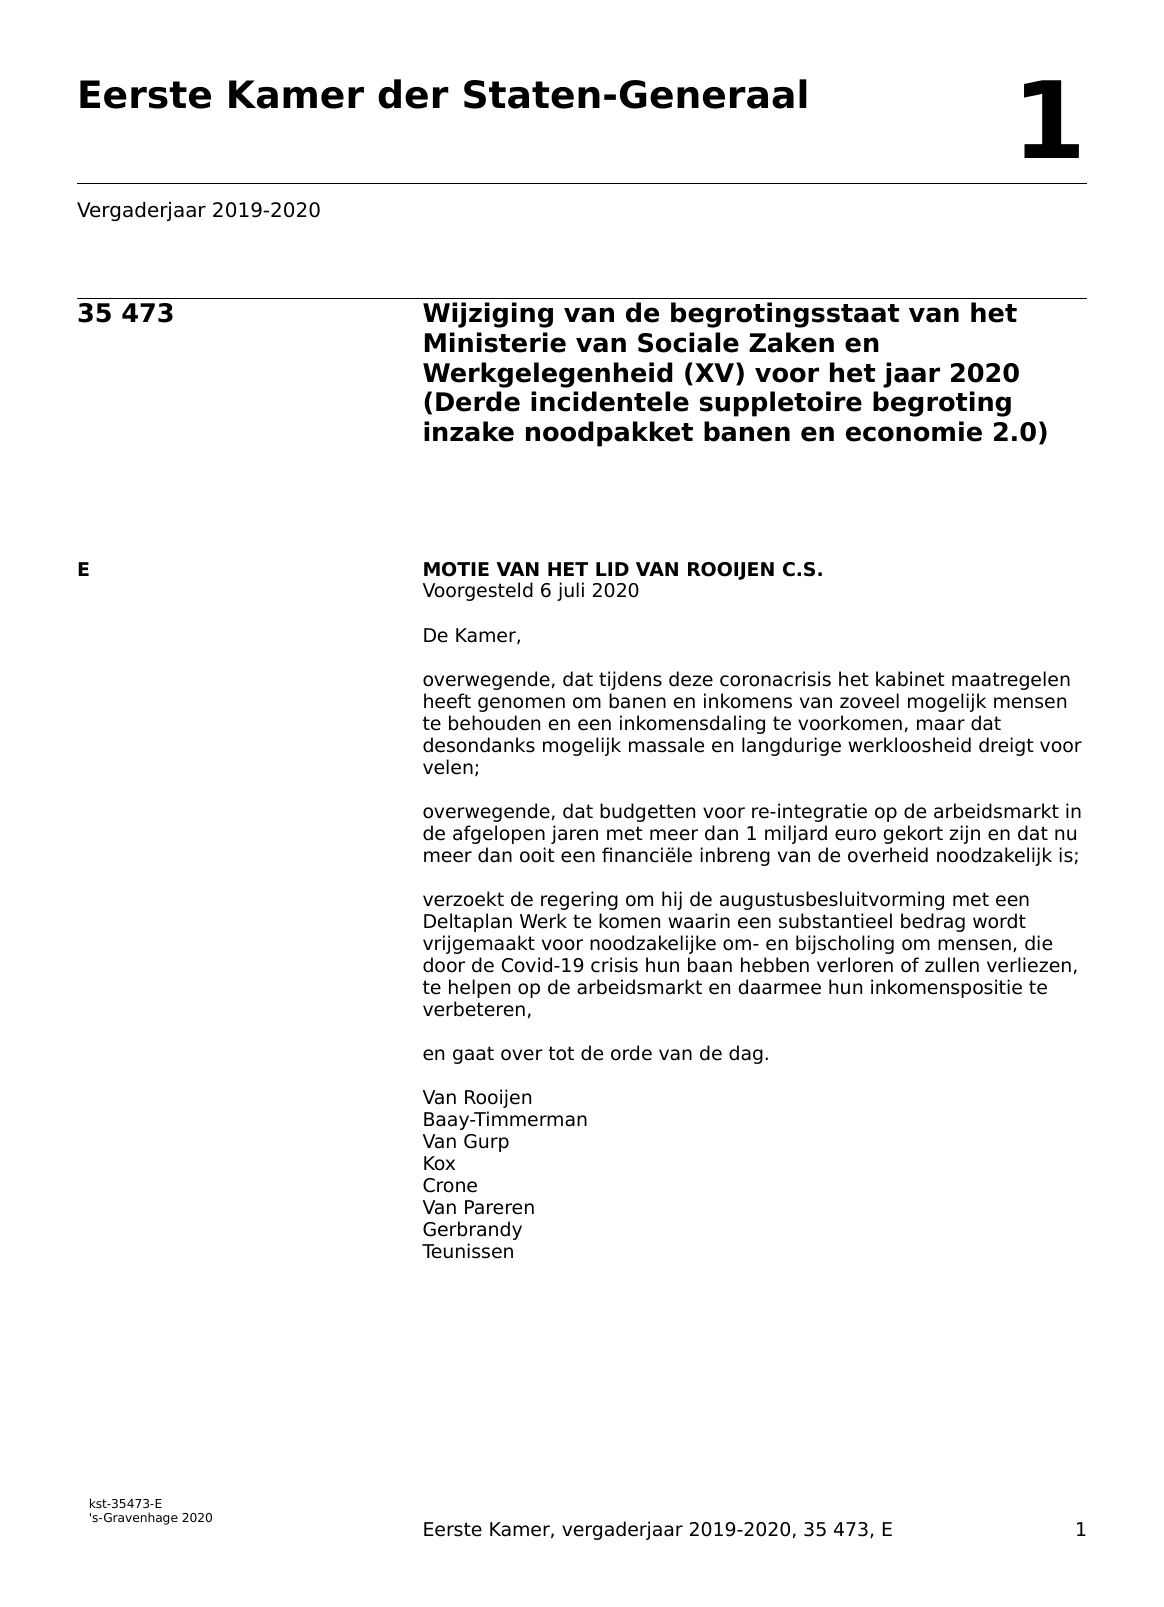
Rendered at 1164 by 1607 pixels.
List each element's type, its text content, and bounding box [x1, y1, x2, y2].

text overwegende, dat budgetten voor re-integratie op de arbeidsmarkt in de afgelopen jaren met meer dan 1 miljard euro gekort zijn en dat nu meer dan ooit een financiële inbreng van de overheid noodzakelijk is; [422, 801, 1087, 867]
text verzoekt de regering om hij de augustusbesluitvorming met een Deltaplan Werk te komen waarin een substantieel bedrag wordt vrijgemaakt voor noodzakelijke om- en bijscholing om mensen, die door de Covid-19 crisis hun baan hebben verloren of zullen verliezen, te helpen op de arbeidsmarkt en daarmee hun inkomenspositie te verbeteren, [422, 889, 1087, 1021]
text Van Pareren [422, 1197, 1087, 1219]
table_cell Vergaderjaar 2019-2020 [77, 184, 1087, 298]
text Voorgesteld 6 juli 2020 [422, 580, 1087, 602]
text 's-Gravenhage 2020 [88, 1511, 323, 1525]
text overwegende, dat tijdens deze coronacrisis het kabinet maatregelen heeft genomen om banen en inkomens van zoveel mogelijk mensen te behouden en een inkomensdaling te voorkomen, maar dat desondanks mogelijk massale en langdurige werkloosheid dreigt voor velen; [422, 669, 1087, 779]
text Van Gurp [422, 1131, 1087, 1153]
text Crone [422, 1175, 1087, 1197]
text Baay-Timmerman [422, 1109, 1087, 1131]
text Gerbrandy [422, 1219, 1087, 1241]
text kst-35473-E [88, 1497, 323, 1511]
text De Kamer, [422, 624, 1087, 647]
text Teunissen [422, 1241, 1087, 1263]
text en gaat over tot de orde van de dag. [422, 1043, 1087, 1065]
table_header Eerste Kamer der Staten-Generaal [77, 59, 886, 183]
text Van Rooijen [422, 1087, 1087, 1109]
subtitle E MOTIE VAN HET LID VAN ROOIJEN C.S. [77, 558, 1087, 580]
text Kox [422, 1153, 1087, 1175]
table_header 1 [886, 59, 1087, 183]
subtitle 35 473 Wijziging van de begrotingsstaat van het Ministerie van Sociale Zaken en Werkgelegenheid (XV) voor het jaar 2020 (Derde incidentele suppletoire begroting inzake noodpakket banen en economie 2.0) [77, 299, 1087, 447]
